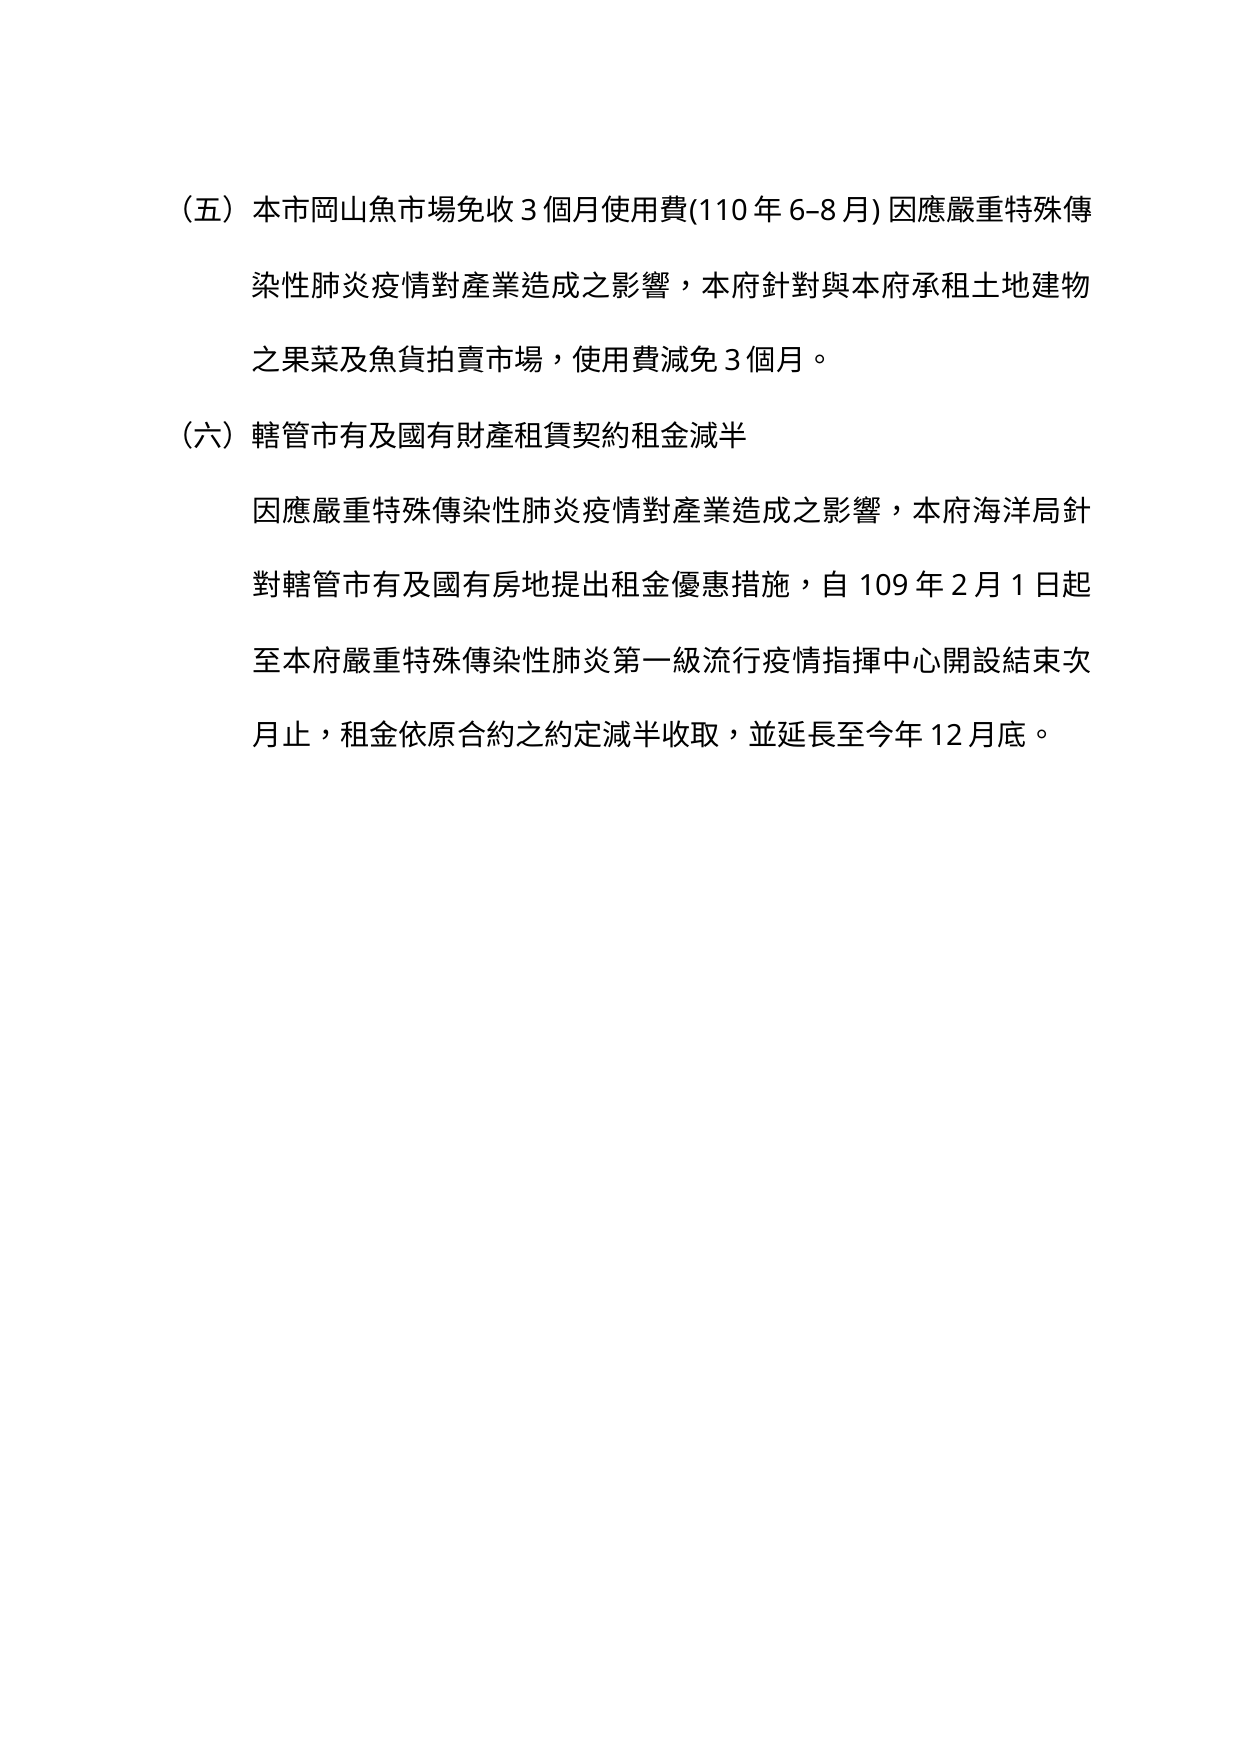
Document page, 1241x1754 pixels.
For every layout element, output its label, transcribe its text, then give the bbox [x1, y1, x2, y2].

text （五）本市岡山魚市場免收3個月使用費(110年6–8月) 因應嚴重特殊傳染性肺炎疫情對產業造成之影響，本府針對與本府承租土地建物之果菜及魚貨拍賣市場，使用費減免3個月。 [164, 164, 1092, 389]
text （六）轄管市有及國有財產租賃契約租金減半 [164, 389, 1092, 464]
text 因應嚴重特殊傳染性肺炎疫情對產業造成之影響，本府海洋局針對轄管市有及國有房地提出租金優惠措施，自109年2月1日起至本府嚴重特殊傳染性肺炎第一級流行疫情指揮中心開設結束次月止，租金依原合約之約定減半收取，並延長至今年12月底。 [253, 464, 1092, 764]
